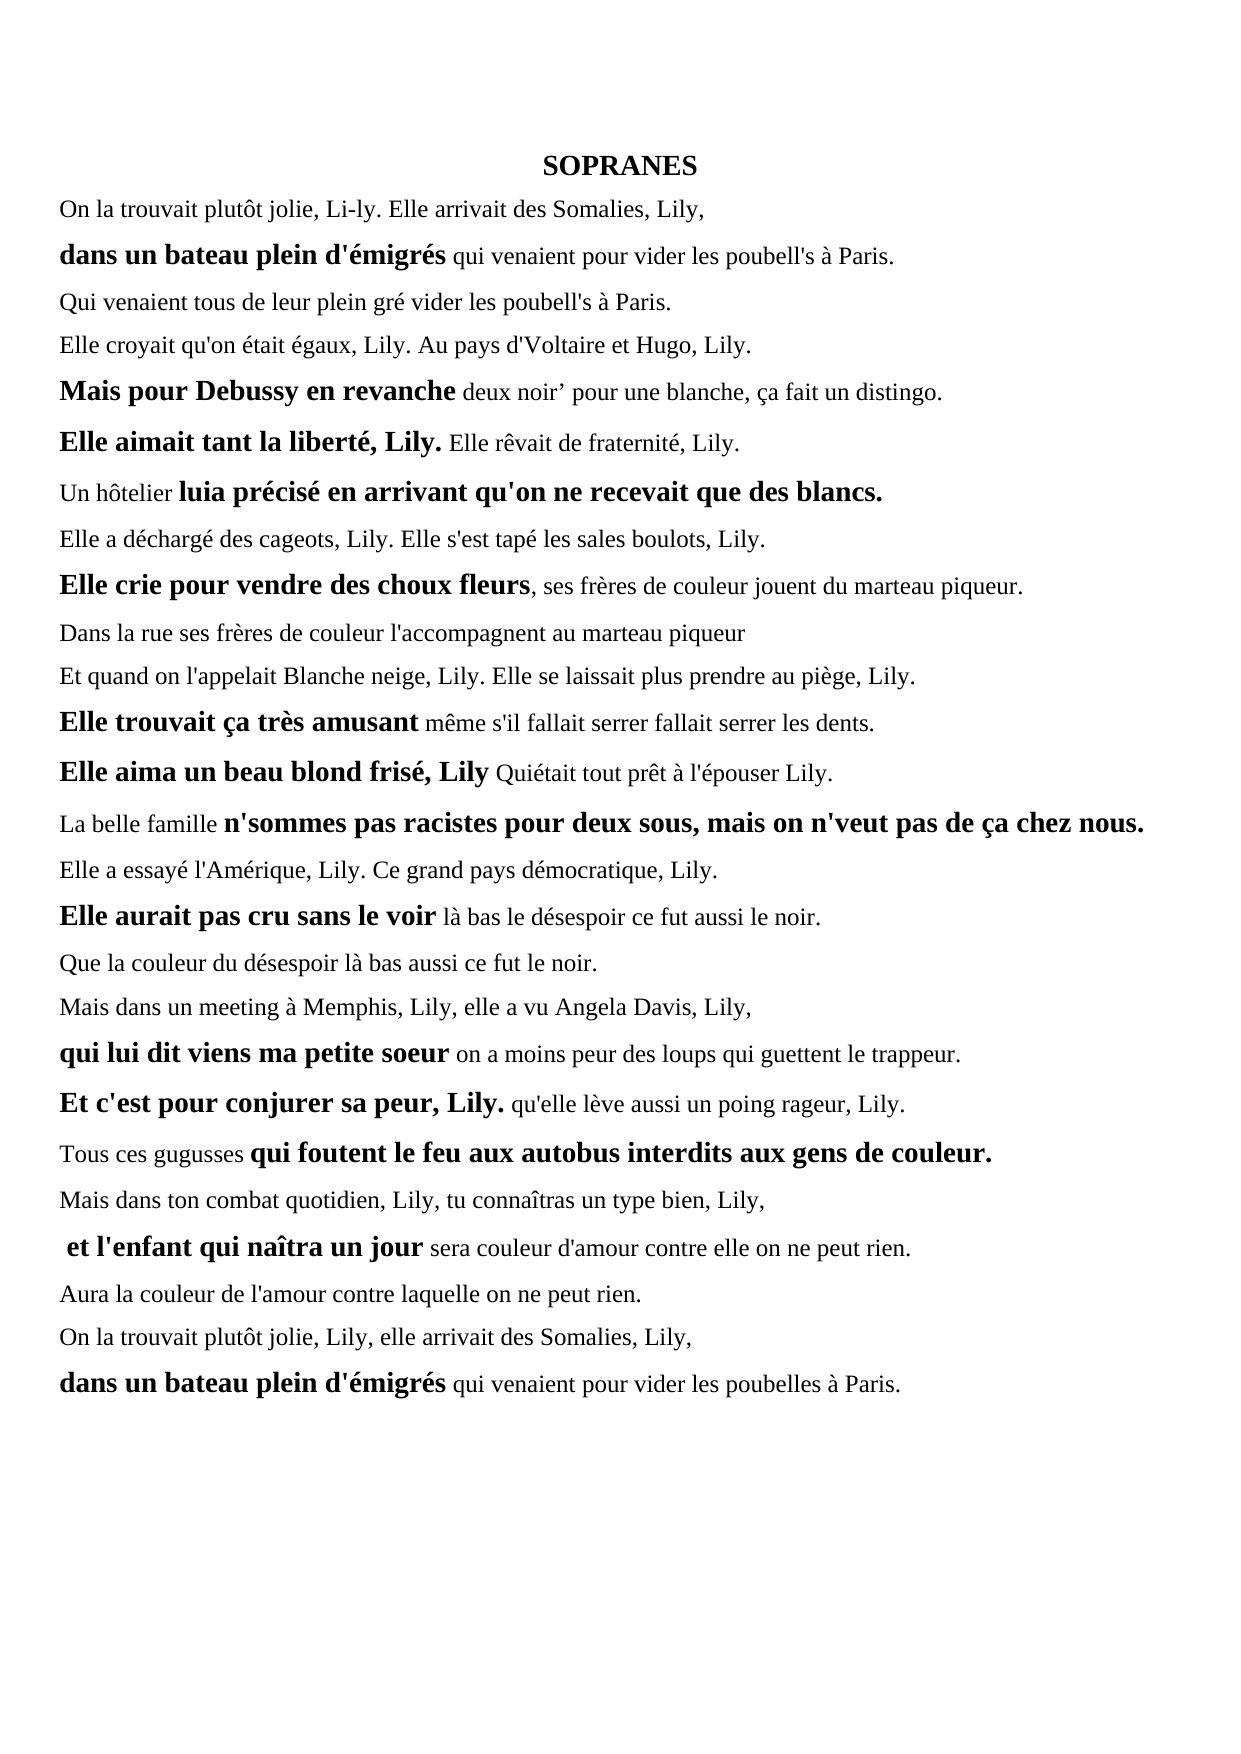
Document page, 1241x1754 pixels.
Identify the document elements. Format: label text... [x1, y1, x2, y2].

text Et quand on l'appelait Blanche neige, Lily. Elle se laissait plus prendre au piège, Lily. [59, 661, 1181, 690]
text Elle aimait tant la liberté, Lily. Elle rêvait de fraternité, Lily. [59, 424, 1181, 457]
text Elle a déchargé des cageots, Lily. Elle s'est tapé les sales boulots, Lily. [59, 524, 1181, 553]
text Dans la rue ses frères de couleur l'accompagnent au marteau piqueur [59, 618, 1181, 647]
text Mais dans ton combat quotidien, Lily, tu connaîtras un type bien, Lily, [59, 1186, 1181, 1214]
text Et c'est pour conjurer sa peur, Lily. qu'elle lève aussi un poing rageur, Lily. [59, 1085, 1181, 1118]
text Mais pour Debussy en revanche deux noir’ pour une blanche, ça fait un distingo. [59, 373, 1181, 407]
text Que la couleur du désespoir là bas aussi ce fut le noir. [59, 948, 1181, 977]
text Qui venaient tous de leur plein gré vider les poubell's à Paris. [59, 287, 1181, 316]
text On la trouvait plutôt jolie, Lily, elle arrivait des Somalies, Lily, [59, 1322, 1181, 1351]
text Mais dans un meeting à Memphis, Lily, elle a vu Angela Davis, Lily, [59, 992, 1181, 1020]
text Tous ces gugusses qui foutent le feu aux autobus interdits aux gens de couleur. [59, 1135, 1181, 1169]
text Elle croyait qu'on était égaux, Lily. Au pays d'Voltaire et Hugo, Lily. [59, 330, 1181, 359]
text et l'enfant qui naîtra un jour sera couleur d'amour contre elle on ne peut rien. [59, 1229, 1181, 1262]
text qui lui dit viens ma petite soeur on a moins peur des loups qui guettent le trappeur. [59, 1035, 1181, 1068]
text On la trouvait plutôt jolie, Li-ly. Elle arrivait des Somalies, Lily, [59, 194, 1181, 222]
text dans un bateau plein d'émigrés qui venaient pour vider les poubell's à Paris. [59, 237, 1181, 270]
text Elle aurait pas cru sans le voir là bas le désespoir ce fut aussi le noir. [59, 898, 1181, 932]
text Elle aima un beau blond frisé, Lily Quiétait tout prêt à l'épouser Lily. [59, 754, 1181, 788]
text Elle a essayé l'Amérique, Lily. Ce grand pays démocratique, Lily. [59, 855, 1181, 884]
text Elle trouvait ça très amusant même s'il fallait serrer fallait serrer les dents. [59, 704, 1181, 738]
text La belle famille n'sommes pas racistes pour deux sous, mais on n'veut pas de ça chez nous. [59, 805, 1181, 838]
text dans un bateau plein d'émigrés qui venaient pour vider les poubelles à Paris. [59, 1365, 1181, 1399]
text Aura la couleur de l'amour contre laquelle on ne peut rien. [59, 1279, 1181, 1308]
text Elle crie pour vendre des choux fleurs, ses frères de couleur jouent du marteau piqueur. [59, 567, 1181, 601]
text SOPRANES [59, 148, 1181, 181]
text Un hôtelier luia précisé en arrivant qu'on ne recevait que des blancs. [59, 474, 1181, 508]
